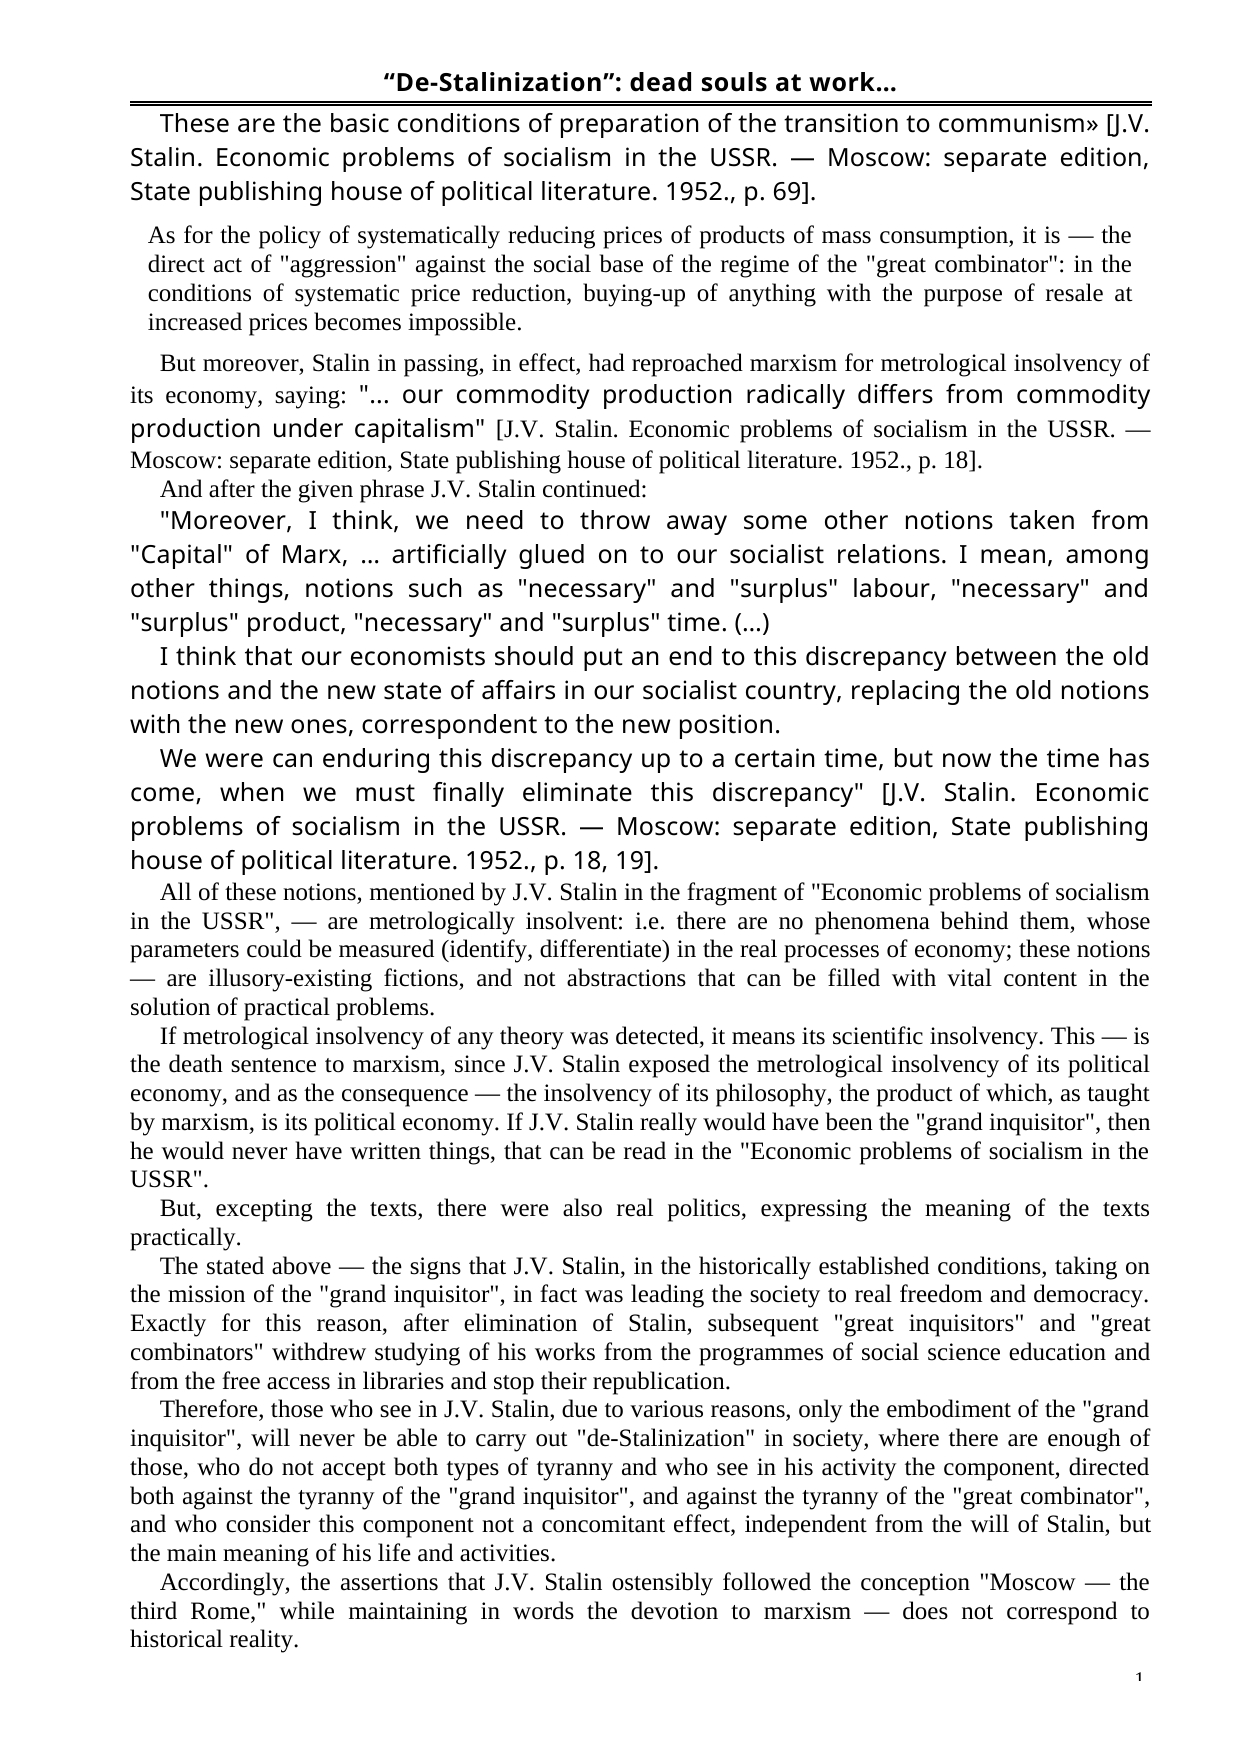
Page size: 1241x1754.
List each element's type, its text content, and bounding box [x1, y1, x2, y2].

text We were can enduring this discrepancy up to a certain time, but now the time has come, when we must finally eliminate this discrepancy" [J.V. Stalin. Economic problems of socialism in the USSR. — Moscow: separate edition, State publishing house of political literature. 1952., p. 18, 19]. [130, 741, 1152, 877]
text I think that our economists should put an end to this discrepancy between the old notions and the new state of affairs in our socialist country, replacing the old notions with the new ones, correspondent to the new position. [130, 639, 1152, 741]
text Accordingly, the assertions that J.V. Stalin ostensibly followed the conception "Moscow — the third Rome," while maintaining in words the devotion to marxism — does not correspond to historical reality. [130, 1567, 1152, 1653]
text And after the given phrase J.V. Stalin continued: [130, 474, 1152, 502]
text If metrological insolvency of any theory was detected, it means its scientific insolvency. This — is the death sentence to marxism, since J.V. Stalin exposed the metrological insolvency of its political economy, and as the consequence — the insolvency of its philosophy, the product of which, as taught by marxism, is its political economy. If J.V. Stalin really would have been the "grand inquisitor", then he would never have written things, that can be read in the "Economic problems of socialism in the USSR". [130, 1021, 1152, 1193]
text These are the basic conditions of preparation of the transition to communism» [J.V. Stalin. Economic problems of socialism in the USSR. — Moscow: separate edition, State publishing house of political literature. 1952., p. 69]. [130, 106, 1152, 208]
text But, excepting the texts, there were also real politics, expressing the meaning of the texts practically. [130, 1193, 1152, 1251]
text The stated above — the signs that J.V. Stalin, in the historically established conditions, taking on the mission of the "grand inquisitor", in fact was leading the society to real freedom and democracy. Exactly for this reason, after elimination of Stalin, subsequent "great inquisitors" and "great combinators" withdrew studying of his works from the programmes of social science education and from the free access in libraries and stop their republication. [130, 1251, 1152, 1394]
text But moreover, Stalin in passing, in effect, had reproached marxism for metrological insolvency of its economy, saying: "... our commodity production radically differs from commodity production under capitalism" [J.V. Stalin. Economic problems of socialism in the USSR. — Moscow: separate edition, State publishing house of political literature. 1952., p. 18]. [130, 348, 1152, 474]
text All of these notions, mentioned by J.V. Stalin in the fragment of "Economic problems of socialism in the USSR", — are metrologically insolvent: i.e. there are no phenomena behind them, whose parameters could be measured (identify, differentiate) in the real processes of economy; these notions — are illusory-existing fictions, and not abstractions that can be filled with vital content in the solution of practical problems. [130, 877, 1152, 1021]
text As for the policy of systematically reducing prices of products of mass consumption, it is — the direct act of "aggression" against the social base of the regime of the "great combinator": in the conditions of systematic price reduction, buying-up of anything with the purpose of resale at increased prices becomes impossible. [148, 221, 1134, 336]
text "Moreover, I think, we need to throw away some other notions taken from "Capital" of Marx, … artificially glued on to our socialist relations. I mean, among other things, notions such as "necessary" and "surplus" labour, "necessary" and "surplus" product, "necessary" and "surplus" time. (…) [130, 502, 1152, 639]
text Therefore, those who see in J.V. Stalin, due to various reasons, only the embodiment of the "grand inquisitor", will never be able to carry out "de-Stalinization" in society, where there are enough of those, who do not accept both types of tyranny and who see in his activity the component, directed both against the tyranny of the "grand inquisitor", and against the tyranny of the "great combinator", and who consider this component not a concomitant effect, independent from the will of Stalin, but the main meaning of his life and activities. [130, 1394, 1152, 1567]
